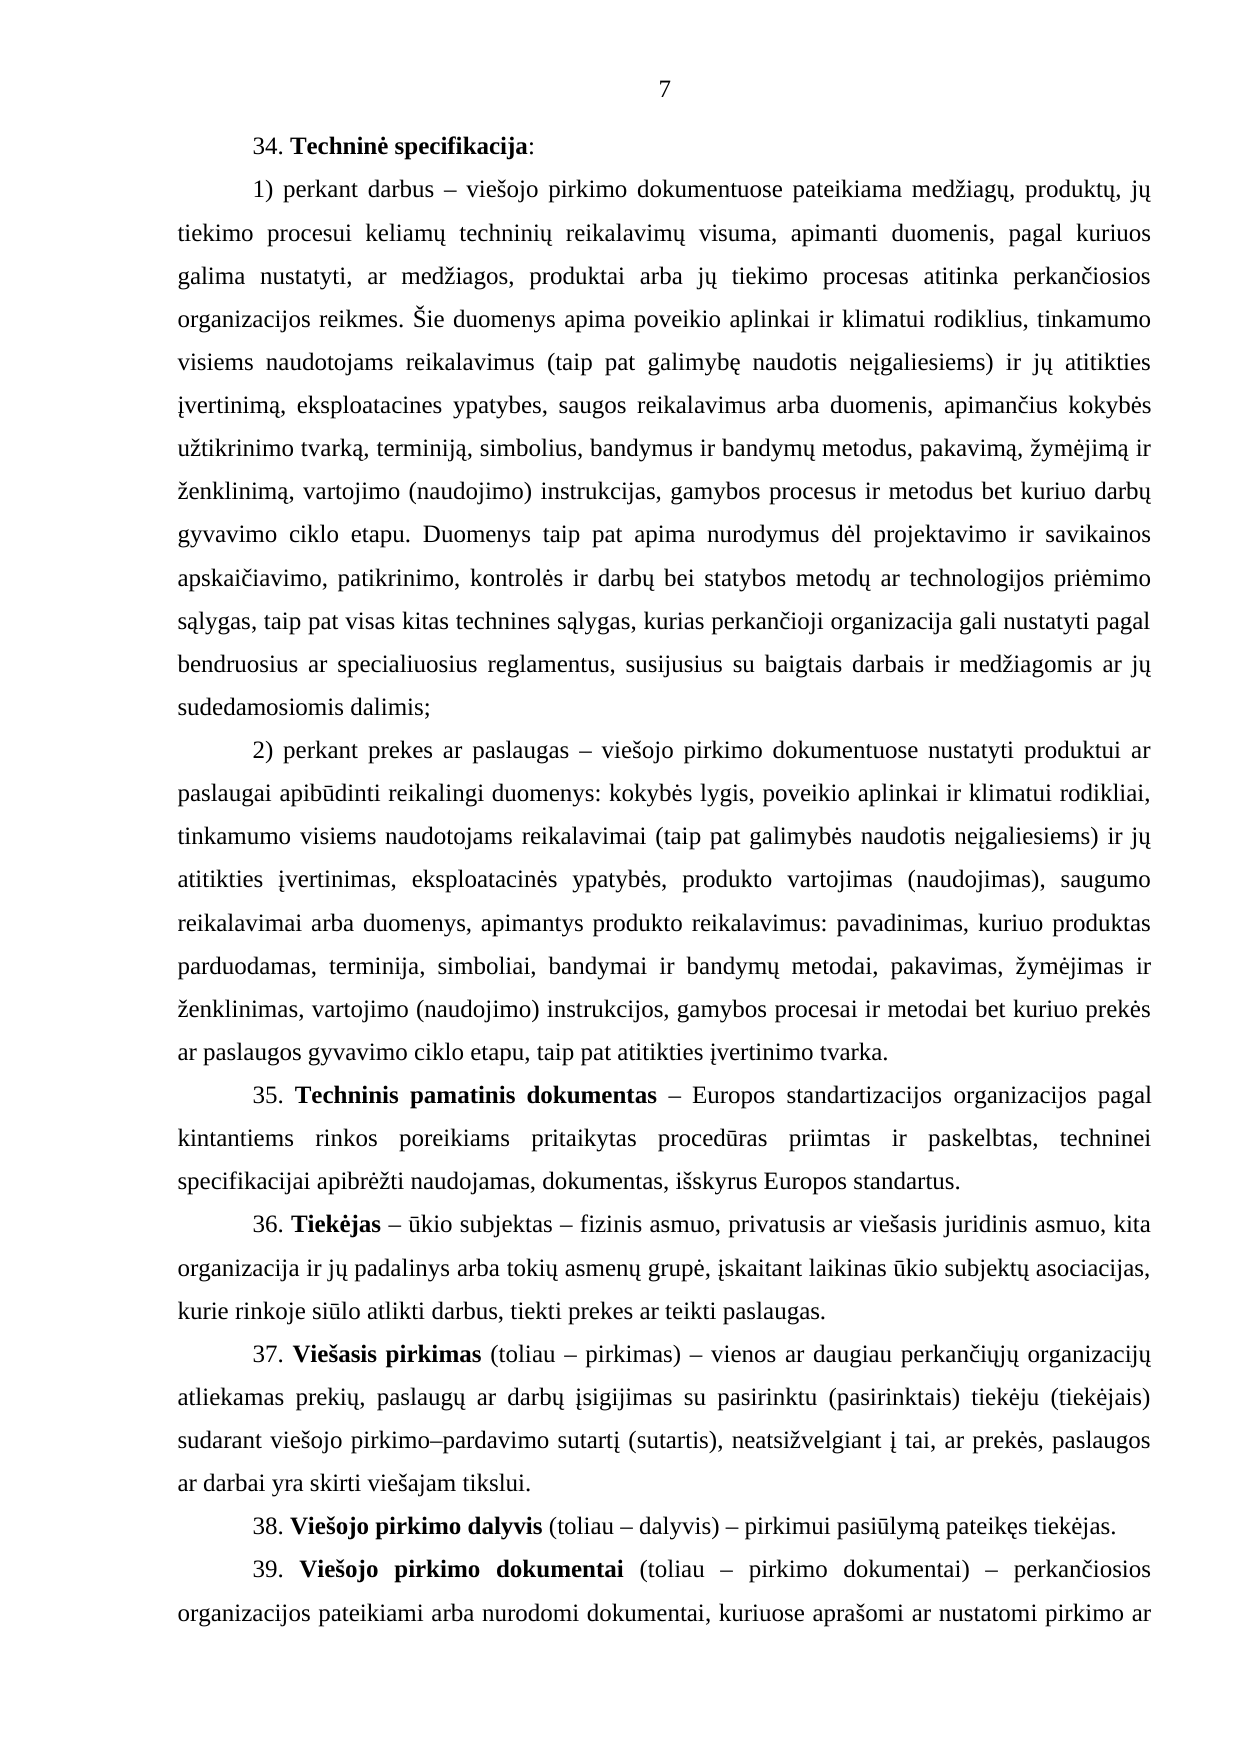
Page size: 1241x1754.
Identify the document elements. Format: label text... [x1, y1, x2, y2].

text 36. Tiekėjas – ūkio subjektas – fizinis asmuo, privatusis ar viešasis juridinis asmuo, kita organizacija ir jų padalinys arba tokių asmenų grupė, įskaitant laikinas ūkio subjektų asociacijas, kurie rinkoje siūlo atlikti darbus, tiekti prekes ar teikti paslaugas. [177, 1209, 1152, 1324]
text 39. Viešojo pirkimo dokumentai (toliau – pirkimo dokumentai) – perkančiosios organizacijos pateikiami arba nurodomi dokumentai, kuriuose aprašomi ar nustatomi pirkimo ar [177, 1554, 1152, 1626]
text 2) perkant prekes ar paslaugas – viešojo pirkimo dokumentuose nustatyti produktui ar paslaugai apibūdinti reikalingi duomenys: kokybės lygis, poveikio aplinkai ir klimatui rodikliai, tinkamumo visiems naudotojams reikalavimai (taip pat galimybės naudotis neįgaliesiems) ir jų atitikties įvertinimas, eksploatacinės ypatybės, produkto vartojimas (naudojimas), saugumo reikalavimai arba duomenys, apimantys produkto reikalavimus: pavadinimas, kuriuo produktas parduodamas, terminija, simboliai, bandymai ir bandymų metodai, pakavimas, žymėjimas ir ženklinimas, vartojimo (naudojimo) instrukcijos, gamybos procesai ir metodai bet kuriuo prekės ar paslaugos gyvavimo ciklo etapu, taip pat atitikties įvertinimo tvarka. [177, 735, 1152, 1066]
text 37. Viešasis pirkimas (toliau – pirkimas) – vienos ar daugiau perkančiųjų organizacijų atliekamas prekių, paslaugų ar darbų įsigijimas su pasirinktu (pasirinktais) tiekėju (tiekėjais) sudarant viešojo pirkimo–pardavimo sutartį (sutartis), neatsižvelgiant į tai, ar prekės, paslaugos ar darbai yra skirti viešajam tikslui. [177, 1339, 1152, 1497]
text 34. Techninė specifikacija: [177, 131, 1152, 160]
text 38. Viešojo pirkimo dalyvis (toliau – dalyvis) – pirkimui pasiūlymą pateikęs tiekėjas. [177, 1511, 1152, 1540]
text 35. Techninis pamatinis dokumentas – Europos standartizacijos organizacijos pagal kintantiems rinkos poreikiams pritaikytas procedūras priimtas ir paskelbtas, techninei specifikacijai apibrėžti naudojamas, dokumentas, išskyrus Europos standartus. [177, 1080, 1152, 1195]
text 1) perkant darbus – viešojo pirkimo dokumentuose pateikiama medžiagų, produktų, jų tiekimo procesui keliamų techninių reikalavimų visuma, apimanti duomenis, pagal kuriuos galima nustatyti, ar medžiagos, produktai arba jų tiekimo procesas atitinka perkančiosios organizacijos reikmes. Šie duomenys apima poveikio aplinkai ir klimatui rodiklius, tinkamumo visiems naudotojams reikalavimus (taip pat galimybę naudotis neįgaliesiems) ir jų atitikties įvertinimą, eksploatacines ypatybes, saugos reikalavimus arba duomenis, apimančius kokybės užtikrinimo tvarką, terminiją, simbolius, bandymus ir bandymų metodus, pakavimą, žymėjimą ir ženklinimą, vartojimo (naudojimo) instrukcijas, gamybos procesus ir metodus bet kuriuo darbų gyvavimo ciklo etapu. Duomenys taip pat apima nurodymus dėl projektavimo ir savikainos apskaičiavimo, patikrinimo, kontrolės ir darbų bei statybos metodų ar technologijos priėmimo sąlygas, taip pat visas kitas technines sąlygas, kurias perkančioji organizacija gali nustatyti pagal bendruosius ar specialiuosius reglamentus, susijusius su baigtais darbais ir medžiagomis ar jų sudedamosiomis dalimis; [177, 174, 1152, 721]
